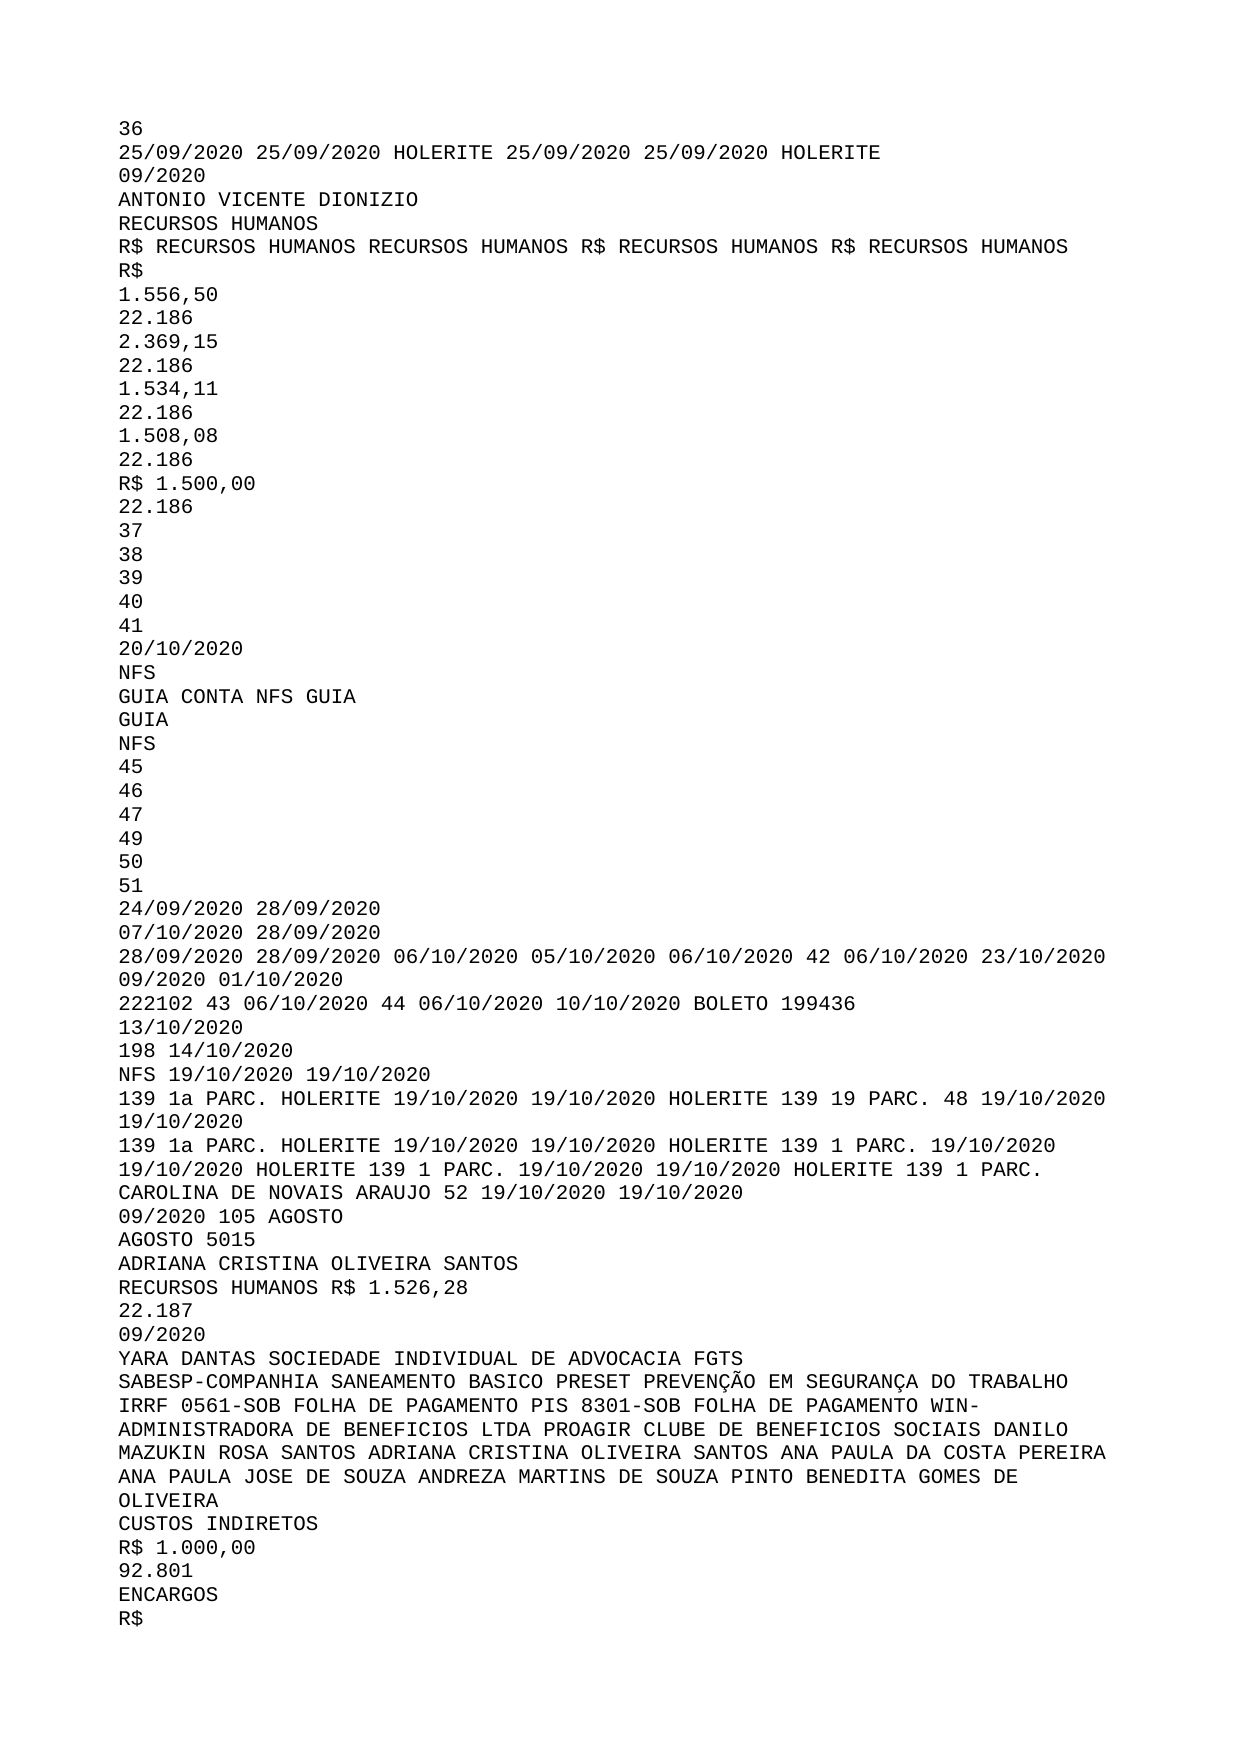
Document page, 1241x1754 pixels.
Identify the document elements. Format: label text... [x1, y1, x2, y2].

text 39 [118, 567, 1122, 591]
text GUIA CONTA NFS GUIA [118, 686, 1122, 709]
text 24/09/2020 28/09/2020 [118, 898, 1122, 922]
text R$ [118, 260, 1122, 284]
text 07/10/2020 28/09/2020 [118, 922, 1122, 946]
text 2.369,15 [118, 331, 1122, 354]
text 22.187 [118, 1300, 1122, 1324]
text ANTONIO VICENTE DIONIZIO [118, 189, 1122, 213]
text CUSTOS INDIRETOS [118, 1513, 1122, 1537]
text NFS [118, 733, 1122, 757]
text ENCARGOS [118, 1584, 1122, 1608]
text 09/2020 01/10/2020 [118, 969, 1122, 993]
text SABESP-COMPANHIA SANEAMENTO BASICO PRESET PREVENÇÃO EM SEGURANÇA DO TRABALHO IRRF 0561-SOB FOLHA DE PAGAMENTO PIS 8301-SOB FOLHA DE PAGAMENTO WIN-ADMINISTRADORA DE BENEFICIOS LTDA PROAGIR CLUBE DE BENEFICIOS SOCIAIS DANILO MAZUKIN ROSA SANTOS ADRIANA CRISTINA OLIVEIRA SANTOS ANA PAULA DA COSTA PEREIRA ANA PAULA JOSE DE SOUZA ANDREZA MARTINS DE SOUZA PINTO BENEDITA GOMES DE OLIVEIRA [118, 1371, 1122, 1513]
text 139 1a PARC. HOLERITE 19/10/2020 19/10/2020 HOLERITE 139 19 PARC. 48 19/10/2020 19/10/2020 [118, 1088, 1122, 1135]
text YARA DANTAS SOCIEDADE INDIVIDUAL DE ADVOCACIA FGTS [118, 1348, 1122, 1371]
text R$ 1.000,00 [118, 1537, 1122, 1561]
text ADRIANA CRISTINA OLIVEIRA SANTOS [118, 1253, 1122, 1277]
text NFS 19/10/2020 19/10/2020 [118, 1064, 1122, 1088]
text R$ [118, 1608, 1122, 1631]
text AGOSTO 5015 [118, 1229, 1122, 1253]
text 20/10/2020 [118, 638, 1122, 662]
text 22.186 [118, 354, 1122, 378]
text 22.186 [118, 307, 1122, 331]
text 49 [118, 827, 1122, 851]
text 198 14/10/2020 [118, 1040, 1122, 1064]
text 37 [118, 520, 1122, 544]
text 1.534,11 [118, 378, 1122, 402]
text RECURSOS HUMANOS R$ 1.526,28 [118, 1277, 1122, 1300]
text 46 [118, 780, 1122, 804]
text 22.186 [118, 402, 1122, 426]
text 09/2020 [118, 1324, 1122, 1348]
text 38 [118, 544, 1122, 567]
text 222102 43 06/10/2020 44 06/10/2020 10/10/2020 BOLETO 199436 [118, 993, 1122, 1017]
text 1.508,08 [118, 426, 1122, 449]
text 36 [118, 118, 1122, 142]
text 1.556,50 [118, 284, 1122, 307]
text 47 [118, 804, 1122, 827]
text 22.186 [118, 496, 1122, 520]
text 22.186 [118, 449, 1122, 473]
text 92.801 [118, 1561, 1122, 1584]
text 25/09/2020 25/09/2020 HOLERITE 25/09/2020 25/09/2020 HOLERITE [118, 142, 1122, 165]
text 40 [118, 591, 1122, 615]
text NFS [118, 662, 1122, 686]
text GUIA [118, 709, 1122, 733]
text 09/2020 [118, 165, 1122, 189]
text 51 [118, 875, 1122, 898]
text 45 [118, 757, 1122, 780]
text 13/10/2020 [118, 1017, 1122, 1040]
text R$ 1.500,00 [118, 473, 1122, 496]
text 28/09/2020 28/09/2020 06/10/2020 05/10/2020 06/10/2020 42 06/10/2020 23/10/2020 [118, 946, 1122, 969]
text 50 [118, 851, 1122, 875]
text 139 1a PARC. HOLERITE 19/10/2020 19/10/2020 HOLERITE 139 1 PARC. 19/10/2020 19/10/2020 HOLERITE 139 1 PARC. 19/10/2020 19/10/2020 HOLERITE 139 1 PARC. CAROLINA DE NOVAIS ARAUJO 52 19/10/2020 19/10/2020 [118, 1135, 1122, 1206]
text 41 [118, 615, 1122, 638]
text RECURSOS HUMANOS [118, 213, 1122, 236]
text R$ RECURSOS HUMANOS RECURSOS HUMANOS R$ RECURSOS HUMANOS R$ RECURSOS HUMANOS [118, 236, 1122, 260]
text 09/2020 105 AGOSTO [118, 1206, 1122, 1229]
